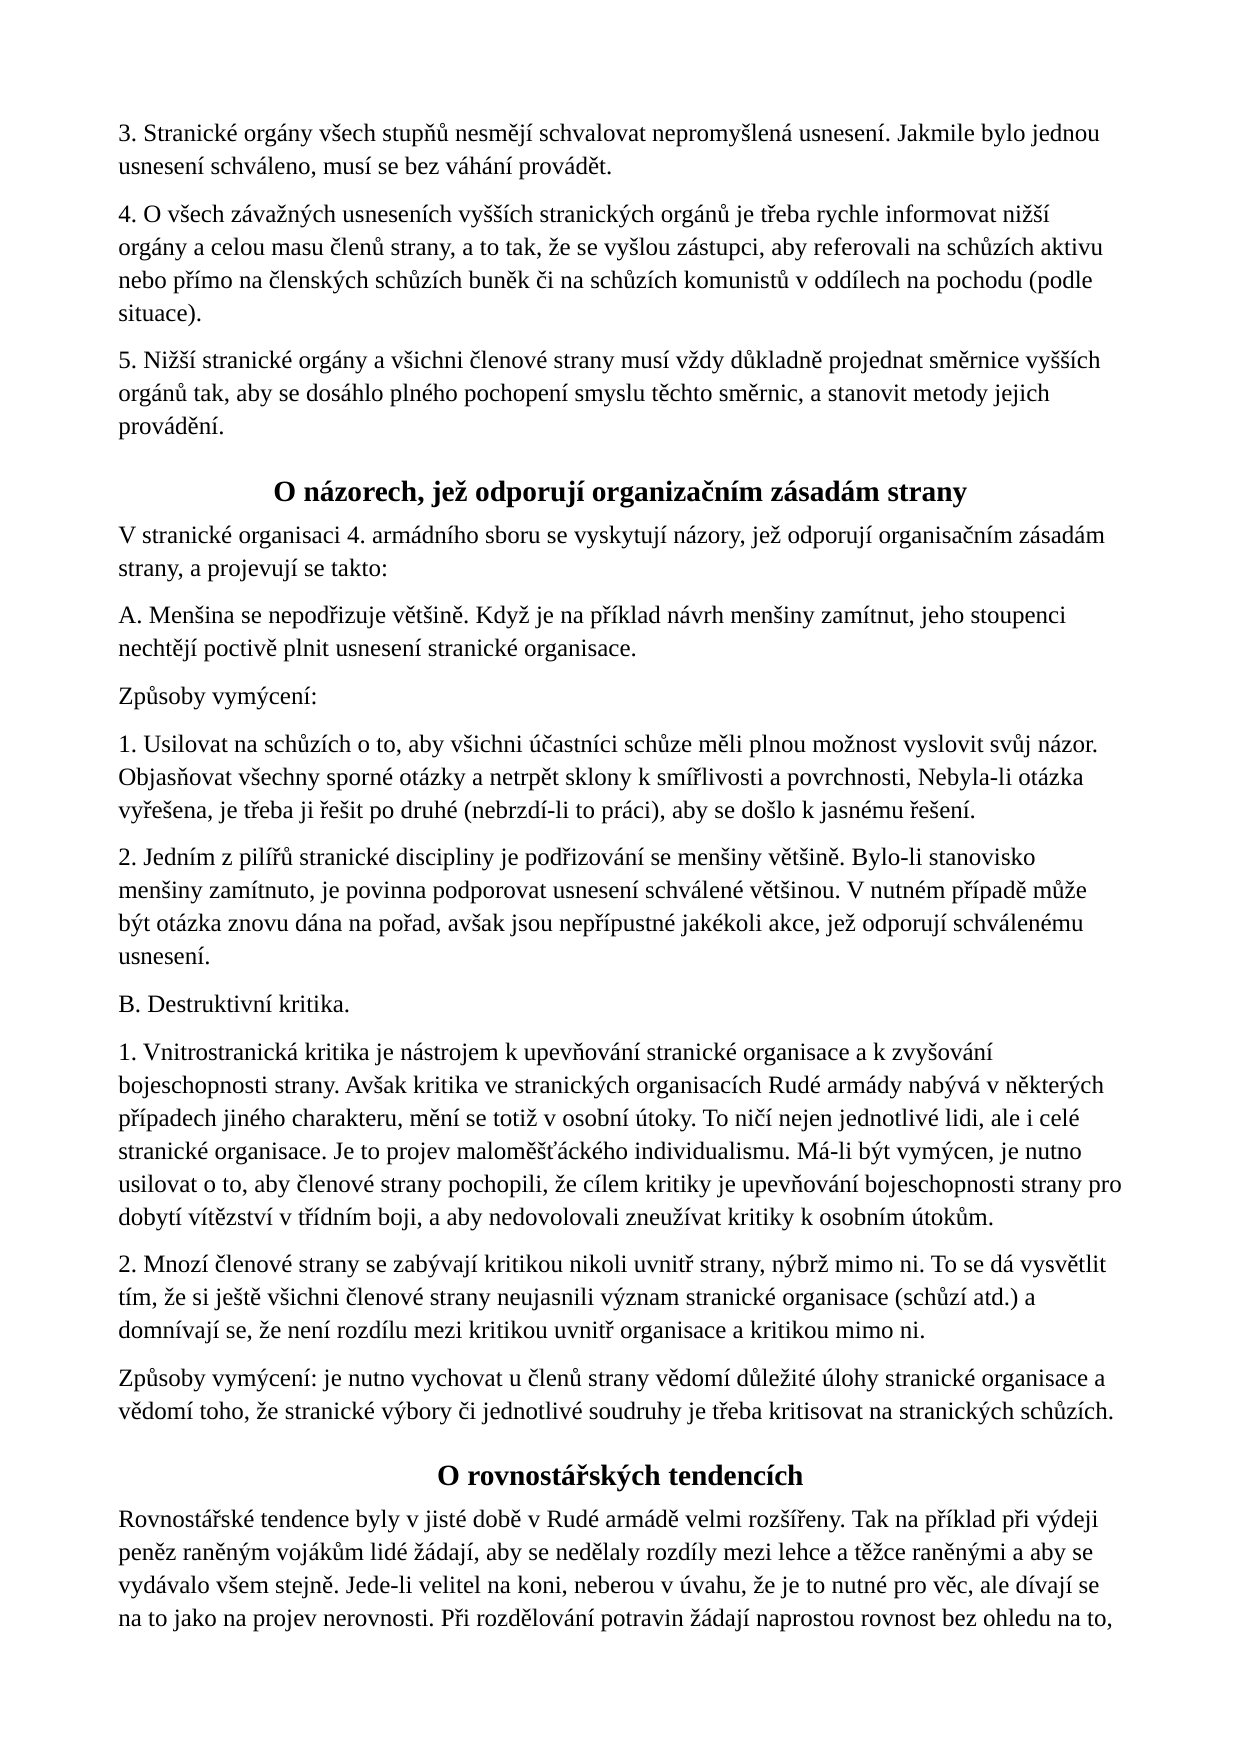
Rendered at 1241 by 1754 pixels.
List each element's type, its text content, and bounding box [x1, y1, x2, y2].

text Rovnostářské tendence byly v jisté době v Rudé armádě velmi rozšířeny. Tak na příklad při výdeji peněz raněným vojákům lidé žádají, aby se nedělaly rozdíly mezi lehce a těžce raněnými a aby se vydávalo všem stejně. Jede-li velitel na koni, neberou v úvahu, že je to nutné pro věc, ale dívají se na to jako na projev nerovnosti. Při rozdělování potravin žádají naprostou rovnost bez ohledu na to, [118, 1504, 1122, 1632]
subtitle O rovnostářských tendencích [118, 1458, 1122, 1492]
text Způsoby vymýcení: [118, 681, 1122, 710]
text A. Menšina se nepodřizuje většině. Když je na příklad návrh menšiny zamítnut, jeho stoupenci nechtějí poctivě plnit usnesení stranické organisace. [118, 601, 1122, 662]
subtitle O názorech, jež odporují organizačním zásadám strany [118, 474, 1122, 507]
text B. Destruktivní kritika. [118, 989, 1122, 1018]
text 1. Usilovat na schůzích o to, aby všichni účastníci schůze měli plnou možnost vyslovit svůj názor. Objasňovat všechny sporné otázky a netrpět sklony k smířlivosti a povrchnosti, Nebyla-li otázka vyřešena, je třeba ji řešit po druhé (nebrzdí-li to práci), aby se došlo k jasnému řešení. [118, 729, 1122, 823]
text Způsoby vymýcení: je nutno vychovat u členů strany vědomí důležité úlohy stranické organisace a vědomí toho, že stranické výbory či jednotlivé soudruhy je třeba kritisovat na stranických schůzích. [118, 1363, 1122, 1425]
text 3. Stranické orgány všech stupňů nesmějí schvalovat nepromyšlená usnesení. Jakmile bylo jednou usnesení schváleno, musí se bez váhání provádět. [118, 118, 1122, 180]
text 1. Vnitrostranická kritika je nástrojem k upevňování stranické organisace a k zvyšování bojeschopnosti strany. Avšak kritika ve stranických organisacích Rudé armády nabývá v některých případech jiného charakteru, mění se totiž v osobní útoky. To ničí nejen jednotlivé lidi, ale i celé stranické organisace. Je to projev maloměšťáckého individualismu. Má-li být vymýcen, je nutno usilovat o to, aby členové strany pochopili, že cílem kritiky je upevňování bojeschopnosti strany pro dobytí vítězství v třídním boji, a aby nedovolovali zneužívat kritiky k osobním útokům. [118, 1037, 1122, 1231]
text 2. Jedním z pilířů stranické discipliny je podřizování se menšiny většině. Bylo-li stanovisko menšiny zamítnuto, je povinna podporovat usnesení schválené většinou. V nutném případě může být otázka znovu dána na pořad, avšak jsou nepřípustné jakékoli akce, jež odporují schválenému usnesení. [118, 842, 1122, 970]
text V stranické organisaci 4. armádního sboru se vyskytují názory, jež odporují organisačním zásadám strany, a projevují se takto: [118, 520, 1122, 582]
text 2. Mnozí členové strany se zabývají kritikou nikoli uvnitř strany, nýbrž mimo ni. To se dá vysvětlit tím, že si ještě všichni členové strany neujasnili význam stranické organisace (schůzí atd.) a domnívají se, že není rozdílu mezi kritikou uvnitř organisace a kritikou mimo ni. [118, 1249, 1122, 1344]
text 4. O všech závažných usneseních vyšších stranických orgánů je třeba rychle informovat nižší orgány a celou masu členů strany, a to tak, že se vyšlou zástupci, aby referovali na schůzích aktivu nebo přímo na členských schůzích buněk či na schůzích komunistů v oddílech na pochodu (podle situace). [118, 199, 1122, 327]
text 5. Nižší stranické orgány a všichni členové strany musí vždy důkladně projednat směrnice vyšších orgánů tak, aby se dosáhlo plného pochopení smyslu těchto směrnic, a stanovit metody jejich provádění. [118, 345, 1122, 440]
